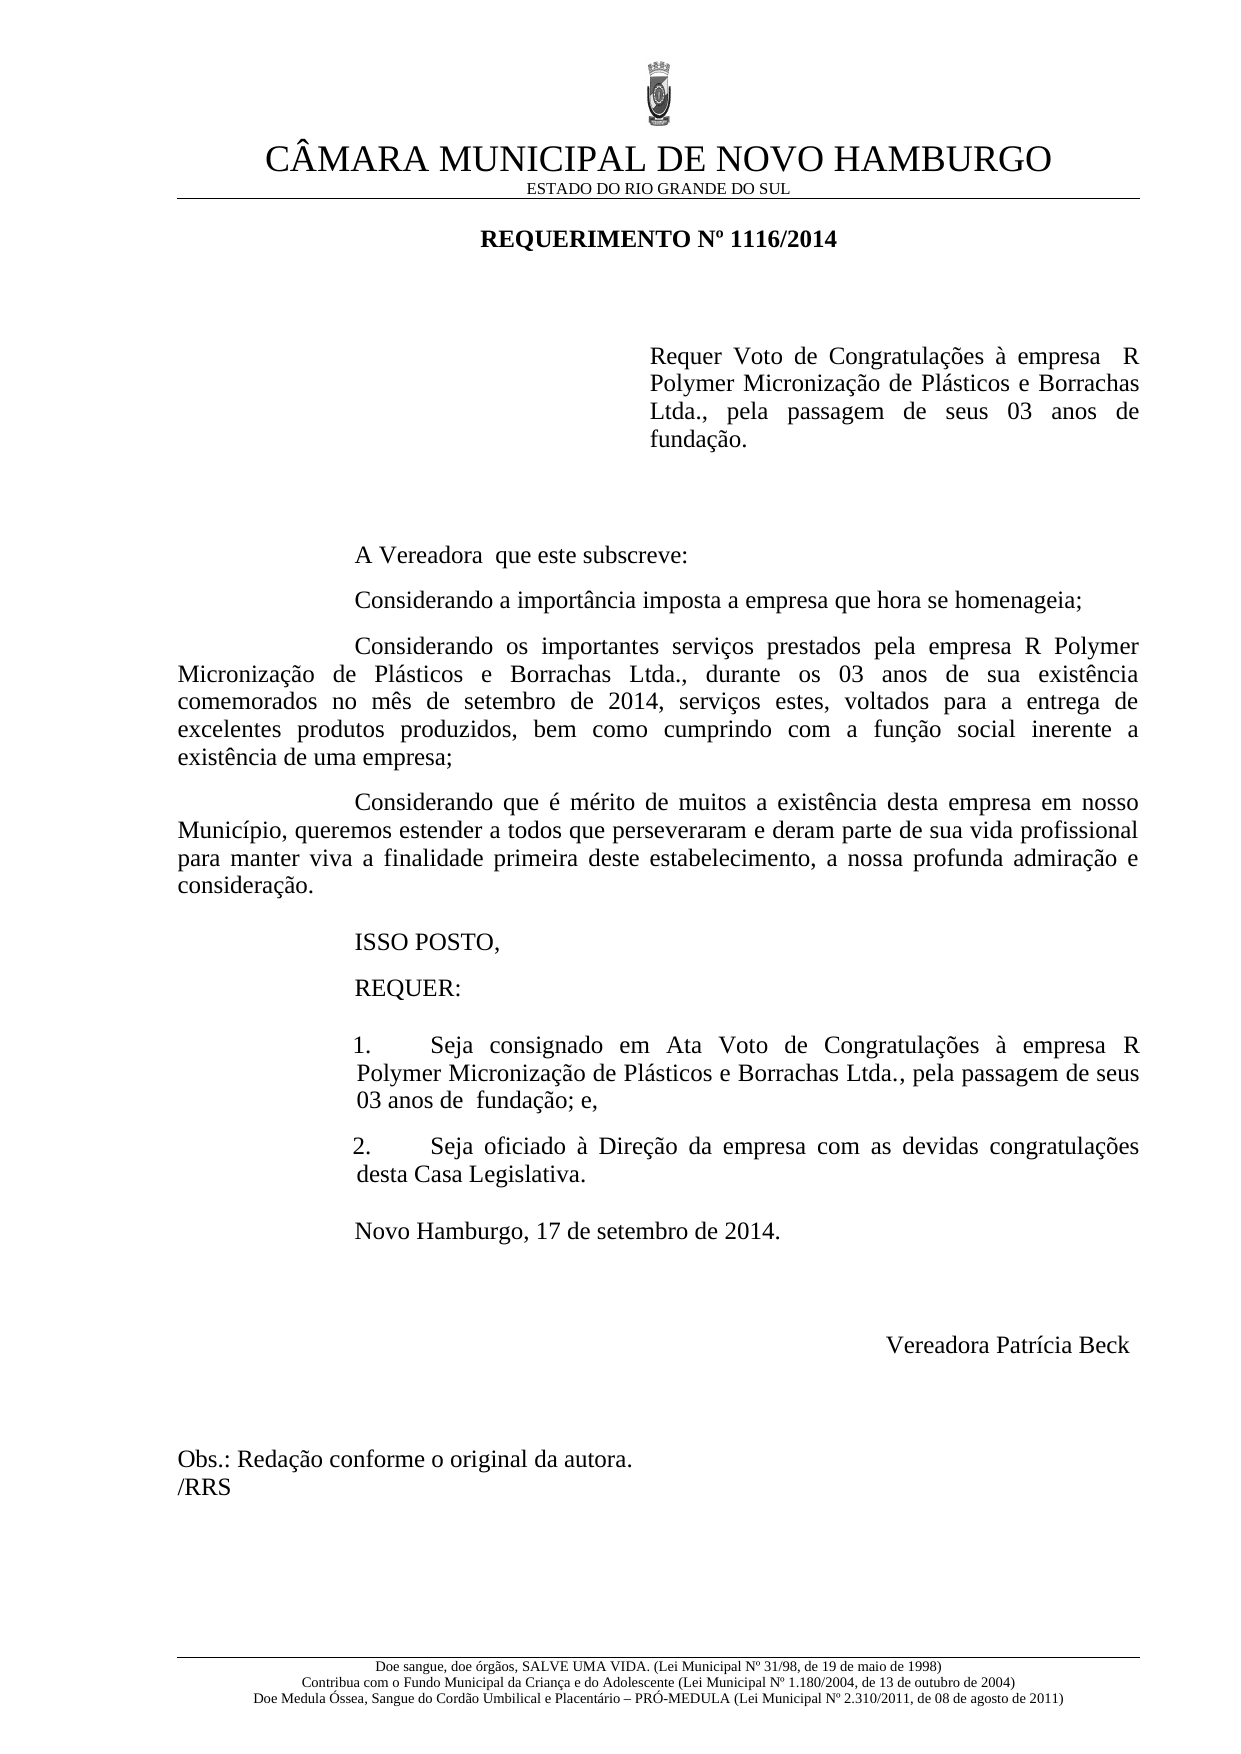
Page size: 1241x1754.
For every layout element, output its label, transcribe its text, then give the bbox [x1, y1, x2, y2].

text Novo Hamburgo, 17 de setembro de 2014. [177, 1217, 1140, 1244]
text Considerando que é mérito de muitos a existência desta empresa em nosso Município, queremos estender a todos que perseveraram e deram parte de sua vida profissional para manter viva a finalidade primeira deste estabelecimento, a nossa profunda admiração e consideração. [177, 788, 1140, 899]
text ISSO POSTO, [177, 928, 1140, 956]
text Considerando a importância imposta a empresa que hora se homenageia; [177, 587, 1140, 614]
text Considerando os importantes serviços prestados pela empresa R Polymer Micronização de Plásticos e Borrachas Ltda., durante os 03 anos de sua existência comemorados no mês de setembro de 2014, serviços estes, voltados para a entrega de excelentes produtos produzidos, bem como cumprindo com a função social inerente a existência de uma empresa; [177, 632, 1140, 771]
text A Vereadora que este subscreve: [177, 541, 1140, 569]
text Vereadora Patrícia Beck [177, 1331, 1140, 1359]
text REQUER: [177, 974, 1140, 1002]
text 2. Seja oficiado à Direção da empresa com as devidas congratulações desta Casa Legislativa. [352, 1132, 1140, 1187]
list Seja consignado em Ata Voto de Congratulações à empresa R Polymer Micronização de Plásticos e Borrachas Ltda., pela passagem de seus 03 anos de fundação; e, [352, 1031, 1140, 1114]
text Obs.: Redação conforme o original da autora. [177, 1446, 1140, 1473]
title REQUERIMENTO Nº 1116/2014 [177, 226, 1140, 253]
text Requer Voto de Congratulações à empresa R Polymer Micronização de Plásticos e Borrachas Ltda., pela passagem de seus 03 anos de fundação. [649, 342, 1140, 453]
text /RRS [177, 1473, 1140, 1501]
